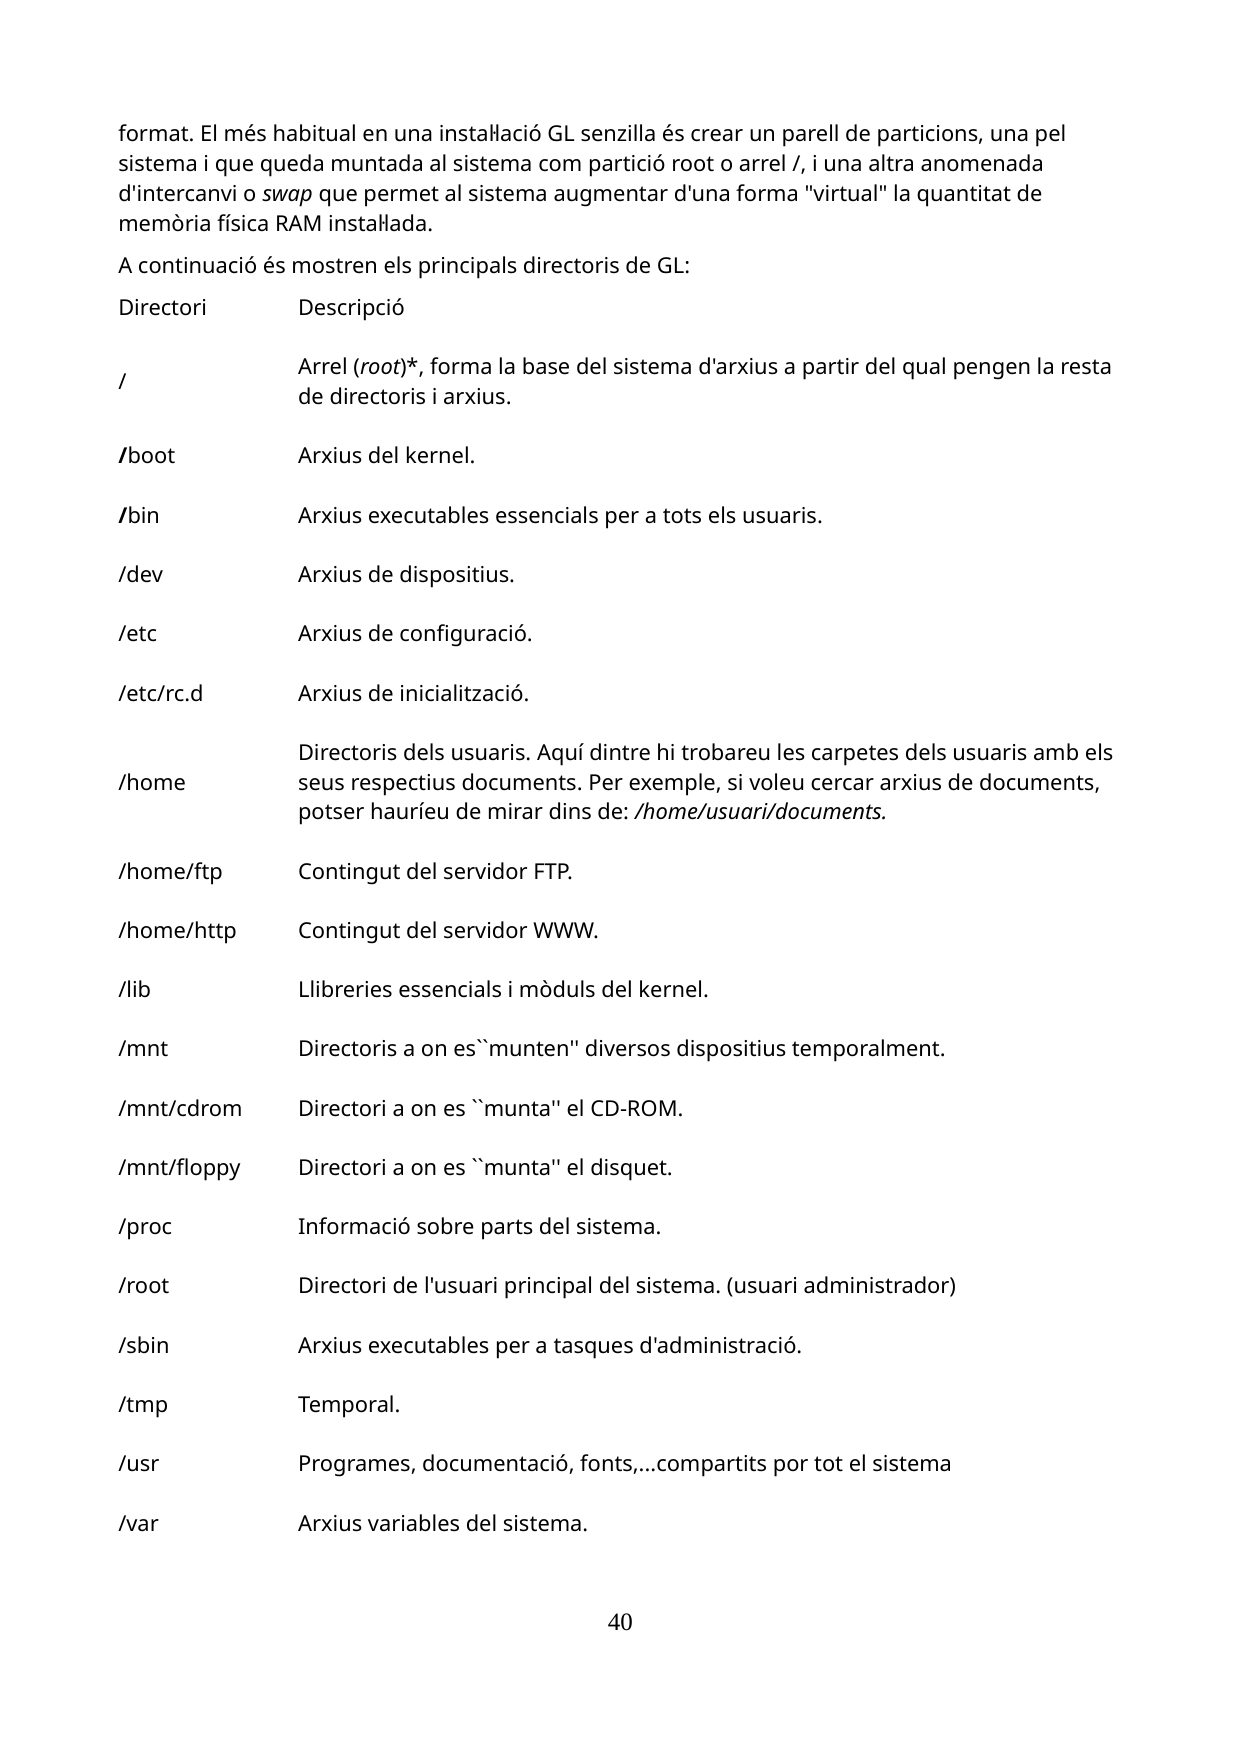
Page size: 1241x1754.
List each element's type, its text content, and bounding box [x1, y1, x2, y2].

text format. El més habitual en una instal·lació GL senzilla és crear un parell de particions, una pel sistema i que queda muntada al sistema com partició root o arrel /, i una altra anomenada d'intercanvi o swap que permet al sistema augmentar d'una forma "virtual" la quantitat de memòria física RAM instal·lada. [118, 118, 1122, 237]
table_cell Contingut del servidor FTP. [298, 856, 1121, 915]
table_cell /home/http [118, 915, 298, 974]
table_cell /mnt/cdrom [118, 1093, 298, 1152]
table_cell /usr [118, 1448, 298, 1508]
table_cell Arrel (root)*, forma la base del sistema d'arxius a partir del qual pengen la resta de directoris i arxius. [298, 351, 1121, 440]
table_cell Informació sobre parts del sistema. [298, 1211, 1121, 1271]
table_cell /proc [118, 1211, 298, 1271]
table_cell Llibreries essencials i mòduls del kernel. [298, 974, 1121, 1033]
table_cell Directori a on es ``munta'' el CD-ROM. [298, 1093, 1121, 1152]
table_cell Arxius executables essencials per a tots els usuaris. [298, 500, 1121, 559]
table_cell /mnt [118, 1034, 298, 1093]
table_cell /home/ftp [118, 856, 298, 915]
table_cell Arxius executables per a tasques d'administració. [298, 1330, 1121, 1389]
table_header Directori [118, 292, 298, 351]
table_cell Temporal. [298, 1389, 1121, 1448]
table_cell /etc [118, 618, 298, 677]
table_cell Arxius de configuració. [298, 618, 1121, 677]
table_cell Directori de l'usuari principal del sistema. (usuari administrador) [298, 1271, 1121, 1330]
table_cell Arxius de dispositius. [298, 559, 1121, 618]
table_cell /home [118, 737, 298, 856]
table_cell /boot [118, 440, 298, 500]
table_header Descripció [298, 292, 1121, 351]
table_cell Programes, documentació, fonts,...compartits por tot el sistema [298, 1448, 1121, 1508]
table_cell Arxius de inicialització. [298, 678, 1121, 737]
table_cell Directori a on es ``munta'' el disquet. [298, 1152, 1121, 1211]
table_cell /bin [118, 500, 298, 559]
table_cell /tmp [118, 1389, 298, 1448]
table_cell Directoris dels usuaris. Aquí dintre hi trobareu les carpetes dels usuaris amb els seus respectius documents. Per exemple, si voleu cercar arxius de documents, potser hauríeu de mirar dins de: /home/usuari/documents. [298, 737, 1121, 856]
table_cell /var [118, 1508, 298, 1567]
table_cell /etc/rc.d [118, 678, 298, 737]
table_cell /root [118, 1271, 298, 1330]
table_cell /mnt/floppy [118, 1152, 298, 1211]
table_cell /lib [118, 974, 298, 1033]
table_cell Arxius del kernel. [298, 440, 1121, 500]
table_cell /sbin [118, 1330, 298, 1389]
table_cell Contingut del servidor WWW. [298, 915, 1121, 974]
table_cell Directoris a on es``munten'' diversos dispositius temporalment. [298, 1034, 1121, 1093]
table_cell Arxius variables del sistema. [298, 1508, 1121, 1567]
table_cell /dev [118, 559, 298, 618]
table_cell / [118, 351, 298, 440]
text A continuació és mostren els principals directoris de GL: [118, 250, 1122, 279]
